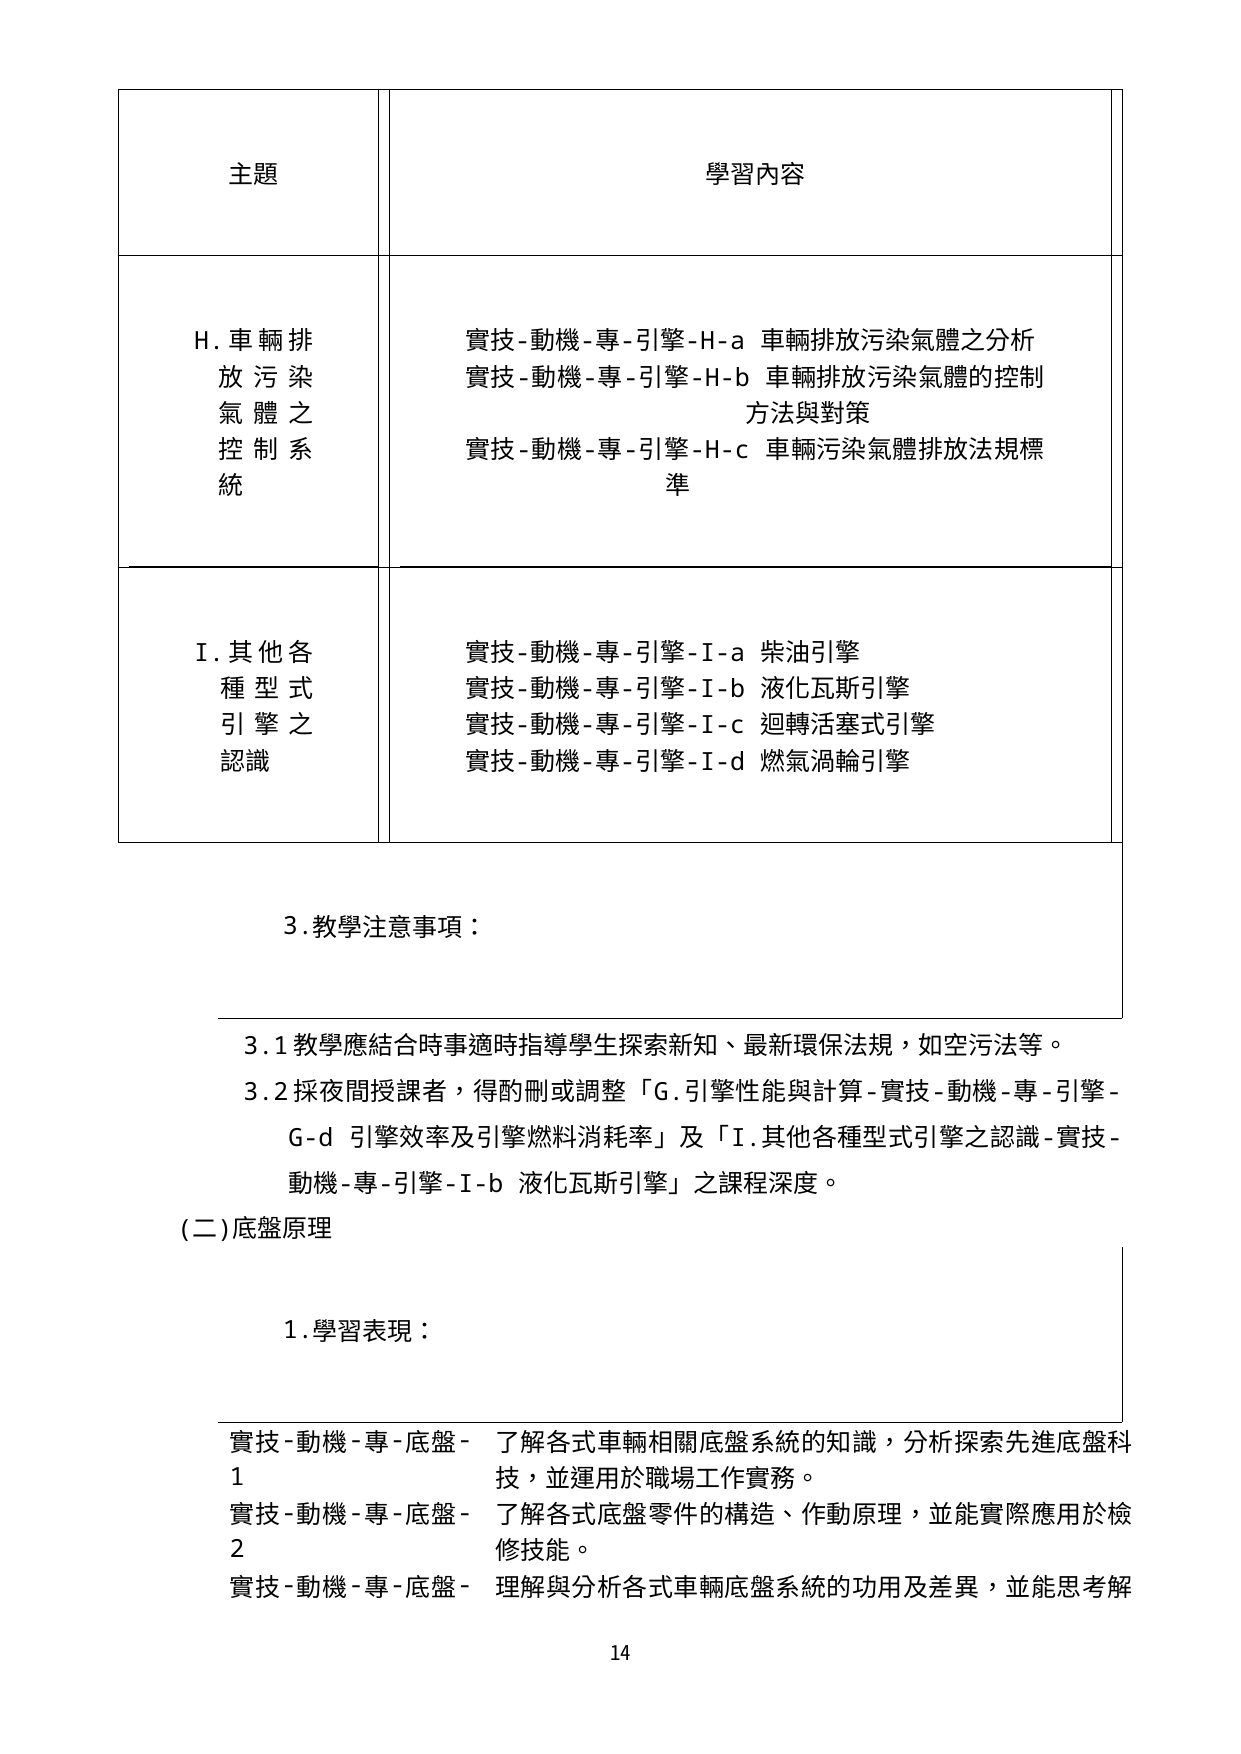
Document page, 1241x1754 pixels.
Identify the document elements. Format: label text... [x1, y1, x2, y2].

table_header 了解各式車輛相關底盤系統的知識，分析探索先進底盤科技，並運用於職場工作實務。 [484, 1422, 1144, 1494]
table_cell 實技-動機-專-引擎-I-a 柴油引擎 實技-動機-專-引擎-I-b 液化瓦斯引擎 實技-動機-專-引擎-I-c 迴轉活塞式引擎 實技-動機-專-引擎-I-d 燃氣渦輪引擎 [390, 568, 1111, 842]
text 3.2採夜間授課者，得酌刪或調整「G.引擎性能與計算-實技-動機-專-引擎-G-d 引擎效率及引擎燃料消耗率」及「I.其他各種型式引擎之認識-實技-動機-專-引擎-I-b 液化瓦斯引擎」之課程深度。 [243, 1064, 1122, 1201]
table_cell [1112, 568, 1122, 842]
table_cell 實技-動機-專-引擎-H-a 車輛排放污染氣體之分析 實技-動機-專-引擎-H-b 車輛排放污染氣體的控制方法與對策 實技-動機-專-引擎-H-c 車輛污染氣體排放法規標準 [390, 256, 1111, 567]
table_cell I.其他各種型式引擎之認識 [119, 568, 378, 842]
table_header 實技-動機-專-底盤-1 [218, 1422, 484, 1494]
table_header [1112, 90, 1122, 255]
table_header 學習內容 [390, 90, 1111, 255]
text 3.教學注意事項： [218, 843, 1122, 1018]
table_cell H.車輛排放污染氣體之控制系統 [119, 256, 378, 567]
table_header 主題 [119, 90, 378, 255]
table_cell [379, 256, 389, 567]
text 3.1教學應結合時事適時指導學生探索新知、最新環保法規，如空污法等。 [243, 1018, 1122, 1064]
table_header [379, 90, 389, 255]
subtitle (二)底盤原理 [118, 1201, 1122, 1247]
table_cell [1112, 256, 1122, 567]
table_cell 理解與分析各式車輛底盤系統的功用及差異，並能思考解 [484, 1567, 1144, 1603]
text 1.學習表現： [218, 1247, 1122, 1422]
table_cell 實技-動機-專-底盤-2 [218, 1495, 484, 1567]
table_cell 實技-動機-專-底盤- [218, 1567, 484, 1603]
table_cell [379, 568, 389, 842]
table_cell 了解各式底盤零件的構造、作動原理，並能實際應用於檢修技能。 [484, 1495, 1144, 1567]
